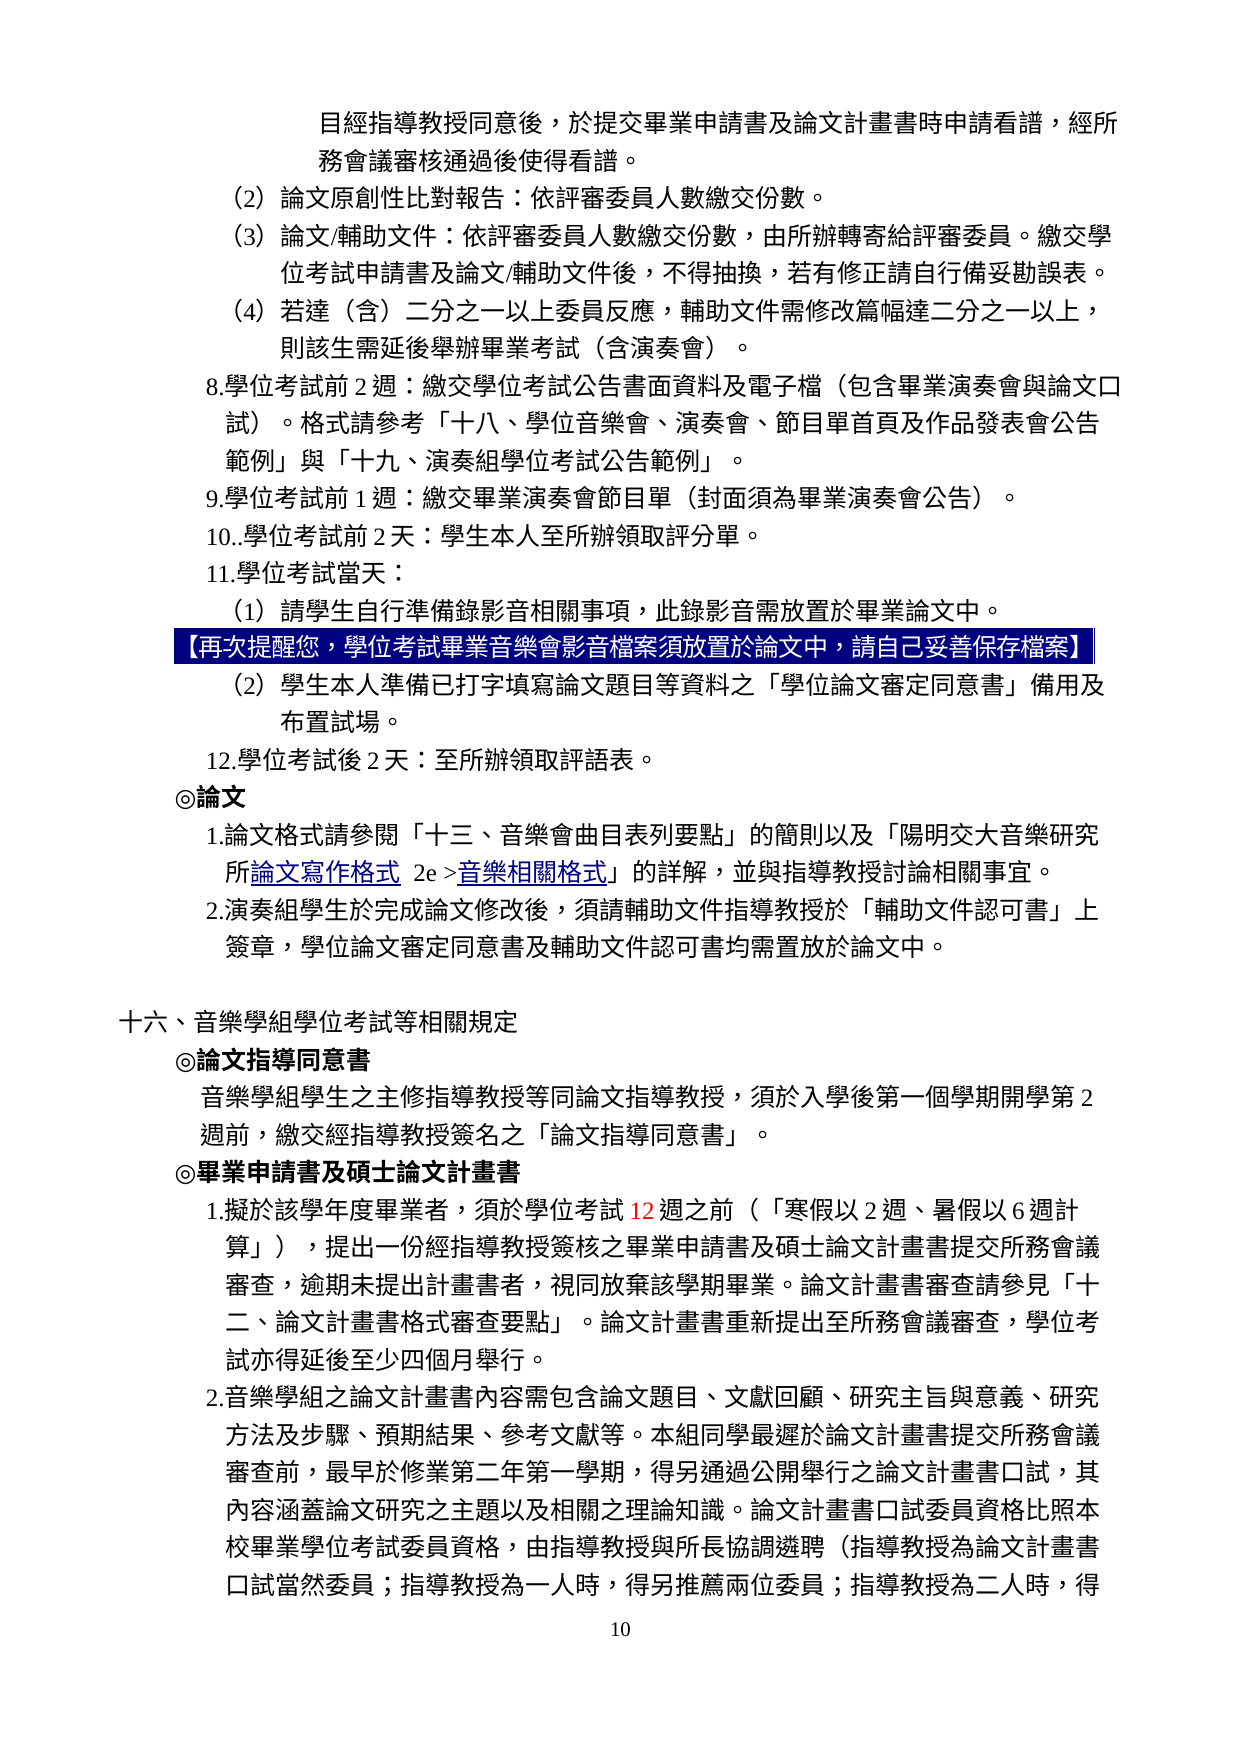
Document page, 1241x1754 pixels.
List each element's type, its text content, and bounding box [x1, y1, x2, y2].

text （2）論文原創性比對報告：依評審委員人數繳交份數。 [218, 178, 1122, 215]
text 8.學位考試前2週：繳交學位考試公告書面資料及電子檔（包含畢業演奏會與論文口試）。格式請參考「十八、學位音樂會、演奏會、節目單首頁及作品發表會公告範例」與「十九、演奏組學位考試公告範例」。 [206, 365, 1122, 478]
text 12.學位考試後2天：至所辦領取評語表。 [206, 739, 1122, 777]
text 1.論文格式請參閱「十三、音樂會曲目表列要點」的簡則以及「陽明交大音樂研究所論文寫作格式 2e >音樂相關格式」的詳解，並與指導教授討論相關事宜。 [206, 814, 1122, 889]
text （2）學生本人準備已打字填寫論文題目等資料之「學位論文審定同意書」備用及布置試場。 [218, 664, 1122, 739]
text 1.擬於該學年度畢業者，須於學位考試12週之前（「寒假以2週、暑假以6週計算」），提出一份經指導教授簽核之畢業申請書及碩士論文計畫書提交所務會議審查，逾期未提出計畫書者，視同放棄該學期畢業。論文計畫書審查請參見「十二、論文計畫書格式審查要點」。論文計畫書重新提出至所務會議審查，學位考試亦得延後至少四個月舉行。 [206, 1189, 1122, 1377]
text 目經指導教授同意後，於提交畢業申請書及論文計畫書時申請看譜，經所務會議審核通過後使得看譜。 [293, 103, 1122, 178]
text ◎論文 [174, 777, 1122, 814]
text 9.學位考試前1週：繳交畢業演奏會節目單（封面須為畢業演奏會公告）。 [206, 478, 1122, 515]
text 十六、音樂學組學位考試等相關規定 [118, 1002, 1122, 1039]
text 10..學位考試前2天：學生本人至所辦領取評分單。 [206, 515, 1122, 553]
text 11.學位考試當天： [206, 553, 1122, 590]
text ◎論文指導同意書 [118, 1039, 1122, 1077]
text （3）論文/輔助文件：依評審委員人數繳交份數，由所辦轉寄給評審委員。繳交學位考試申請書及論文/輔助文件後，不得抽換，若有修正請自行備妥勘誤表。 [218, 215, 1122, 290]
text 音樂學組學生之主修指導教授等同論文指導教授，須於入學後第一個學期開學第2週前，繳交經指導教授簽名之「論文指導同意書」。 [201, 1077, 1122, 1152]
text 【再次提醒您，學位考試畢業音樂會影音檔案須放置於論文中，請自己妥善保存檔案】 [174, 628, 1122, 664]
text 2.演奏組學生於完成論文修改後，須請輔助文件指導教授於「輔助文件認可書」上簽章，學位論文審定同意書及輔助文件認可書均需置放於論文中。 [206, 889, 1122, 964]
text ◎畢業申請書及碩士論文計畫書 [137, 1152, 1122, 1189]
text （4）若達（含）二分之一以上委員反應，輔助文件需修改篇幅達二分之一以上，則該生需延後舉辦畢業考試（含演奏會）。 [218, 290, 1122, 365]
text （1）請學生自行準備錄影音相關事項，此錄影音需放置於畢業論文中。 [218, 590, 1122, 628]
text 2.音樂學組之論文計畫書內容需包含論文題目、文獻回顧、研究主旨與意義、研究方法及步驟、預期結果、參考文獻等。本組同學最遲於論文計畫書提交所務會議審查前，最早於修業第二年第一學期，得另通過公開舉行之論文計畫書口試，其內容涵蓋論文研究之主題以及相關之理論知識。論文計畫書口試委員資格比照本校畢業學位考試委員資格，由指導教授與所長協調遴聘（指導教授為論文計畫書口試當然委員；指導教授為一人時，得另推薦兩位委員；指導教授為二人時，得 [206, 1377, 1122, 1602]
